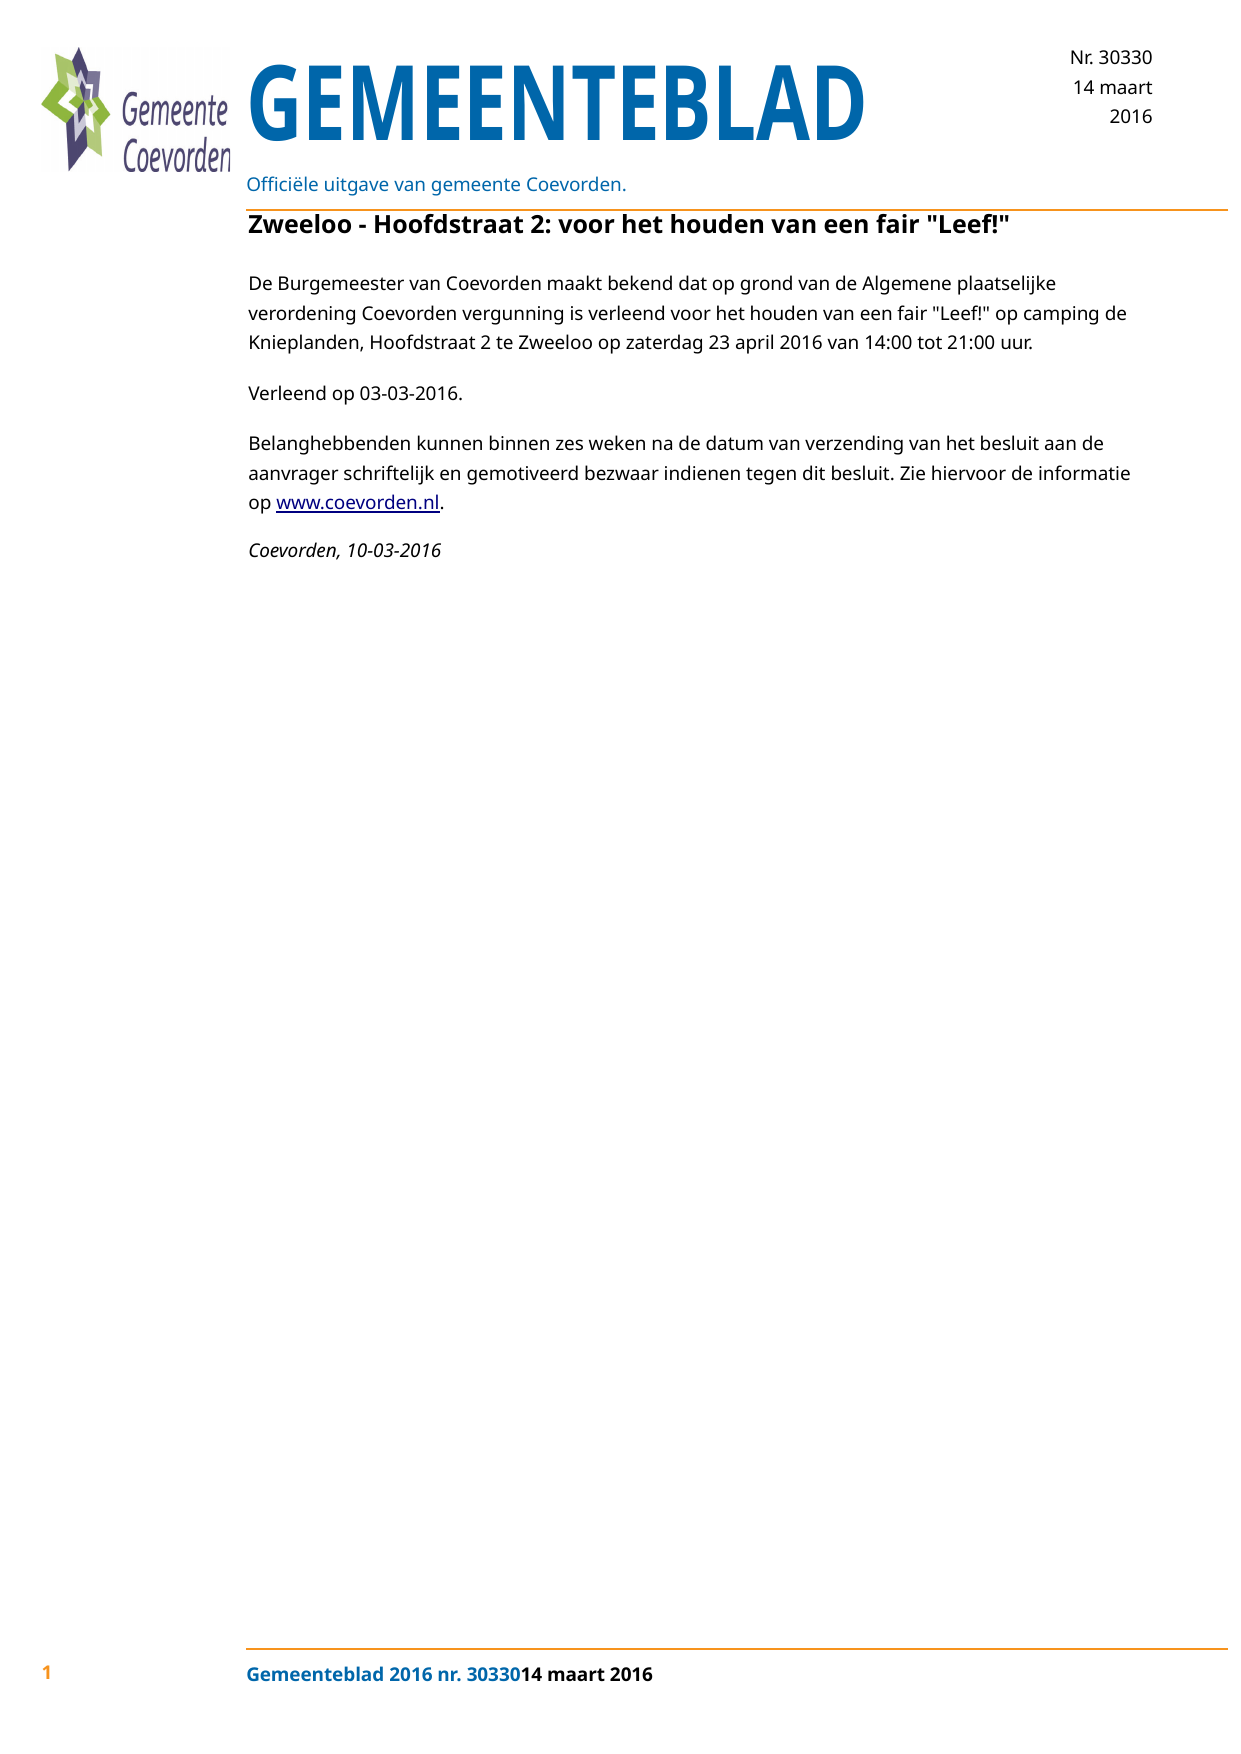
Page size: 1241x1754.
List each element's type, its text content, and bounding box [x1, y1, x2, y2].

text De Burgemeester van Coevorden maakt bekend dat op grond van de Algemene plaatselijke verordening Coevorden vergunning is verleend voor het houden van een fair "Leef!" op camping de Knieplanden, Hoofdstraat 2 te Zweeloo op zaterdag 23 april 2016 van 14:00 tot 21:00 uur. [248, 270, 1152, 355]
picture [41, 47, 231, 172]
text Coevorden, 10-03-2016 [248, 537, 1152, 563]
text Zweeloo - Hoofdstraat 2: voor het houden van een fair "Leef!" [248, 211, 1152, 241]
text Verleend op 03-03-2016. [248, 380, 1152, 406]
text Belanghebbenden kunnen binnen zes weken na de datum van verzending van het besluit aan de aanvrager schriftelijk en gemotiveerd bezwaar indienen tegen dit besluit. Zie hiervoor de informatie op www.coevorden.nl. [248, 430, 1152, 515]
